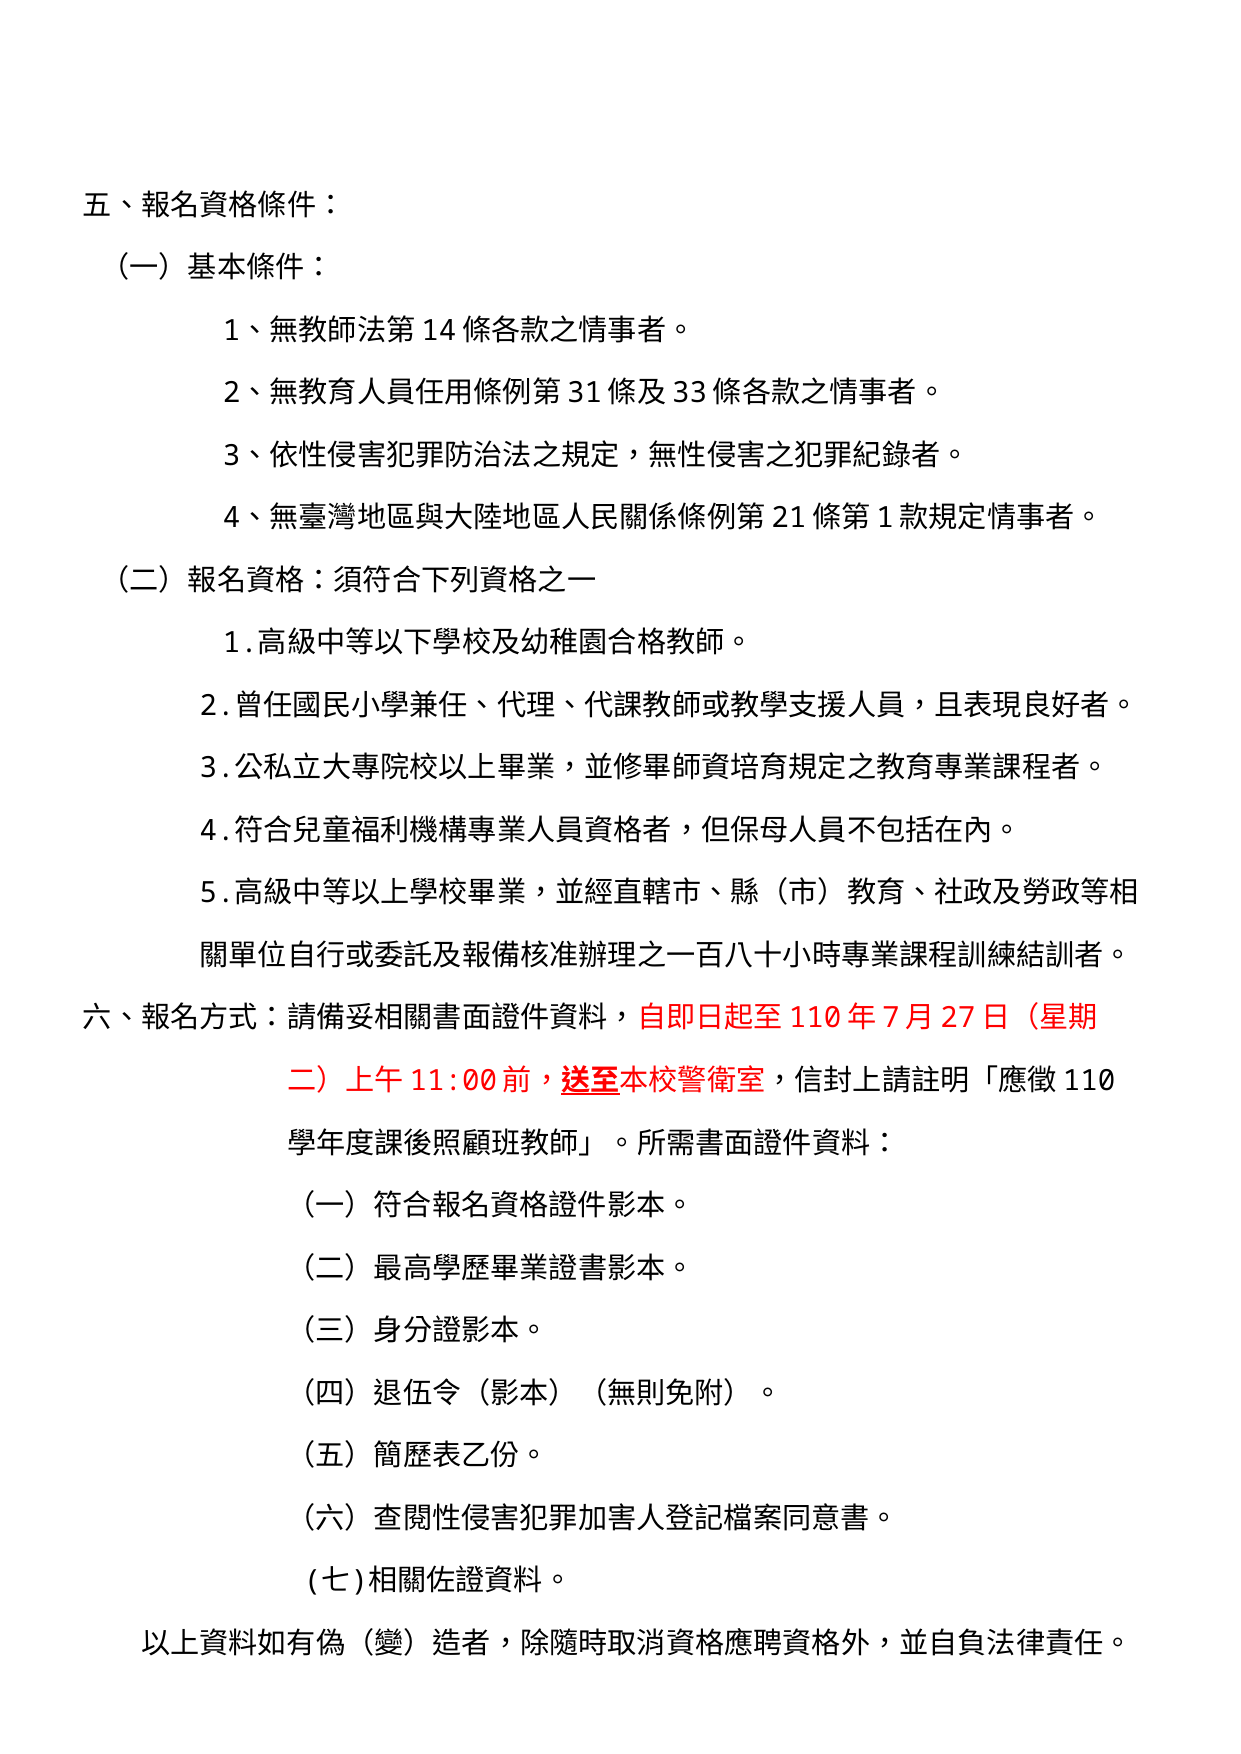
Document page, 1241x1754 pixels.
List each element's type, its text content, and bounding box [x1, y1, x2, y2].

text 1、無教師法第14條各款之情事者。 [83, 286, 1146, 349]
text 五、報名資格條件： [83, 161, 1146, 224]
text 2、無教育人員任用條例第31條及33條各款之情事者。 [83, 349, 1146, 411]
text （一）基本條件： [83, 224, 1146, 286]
text 六、報名方式：請備妥相關書面證件資料，自即日起至110年7月27日（星期二）上午11:00前，送至本校警衛室，信封上請註明「應徵110學年度課後照顧班教師」。所需書面證件資料： [83, 974, 1146, 1161]
text 1.高級中等以下學校及幼稚園合格教師。 2.曾任國民小學兼任、代理、代課教師或教學支援人員，且表現良好者。 3.公私立大專院校以上畢業，並修畢師資培育規定之教育專業課程者。 4.符合兒童福利機構專業人員資格者，但保母人員不包括在內。 5.高級中等以上學校畢業，並經直轄市、縣（市）教育、社政及勞政等相關單位自行或委託及報備核准辦理之一百八十小時專業課程訓練結訓者。 [83, 599, 1146, 974]
text （二）最高學歷畢業證書影本。 [199, 1224, 1146, 1286]
text （一）符合報名資格證件影本。 [286, 1161, 1146, 1224]
text 3、依性侵害犯罪防治法之規定，無性侵害之犯罪紀錄者。 [83, 411, 1146, 474]
text (七)相關佐證資料。 [199, 1536, 1146, 1599]
text 以上資料如有偽（變）造者，除隨時取消資格應聘資格外，並自負法律責任。 [141, 1599, 1146, 1661]
text （二）報名資格：須符合下列資格之一 [83, 536, 1146, 599]
text （五）簡歷表乙份。 [199, 1411, 1146, 1474]
text （三）身分證影本。 [199, 1286, 1146, 1349]
text （四）退伍令（影本）（無則免附）。 [199, 1349, 1146, 1411]
text 4、無臺灣地區與大陸地區人民關係條例第21條第1款規定情事者。 [83, 474, 1146, 536]
text （六）查閱性侵害犯罪加害人登記檔案同意書。 [199, 1474, 1146, 1536]
